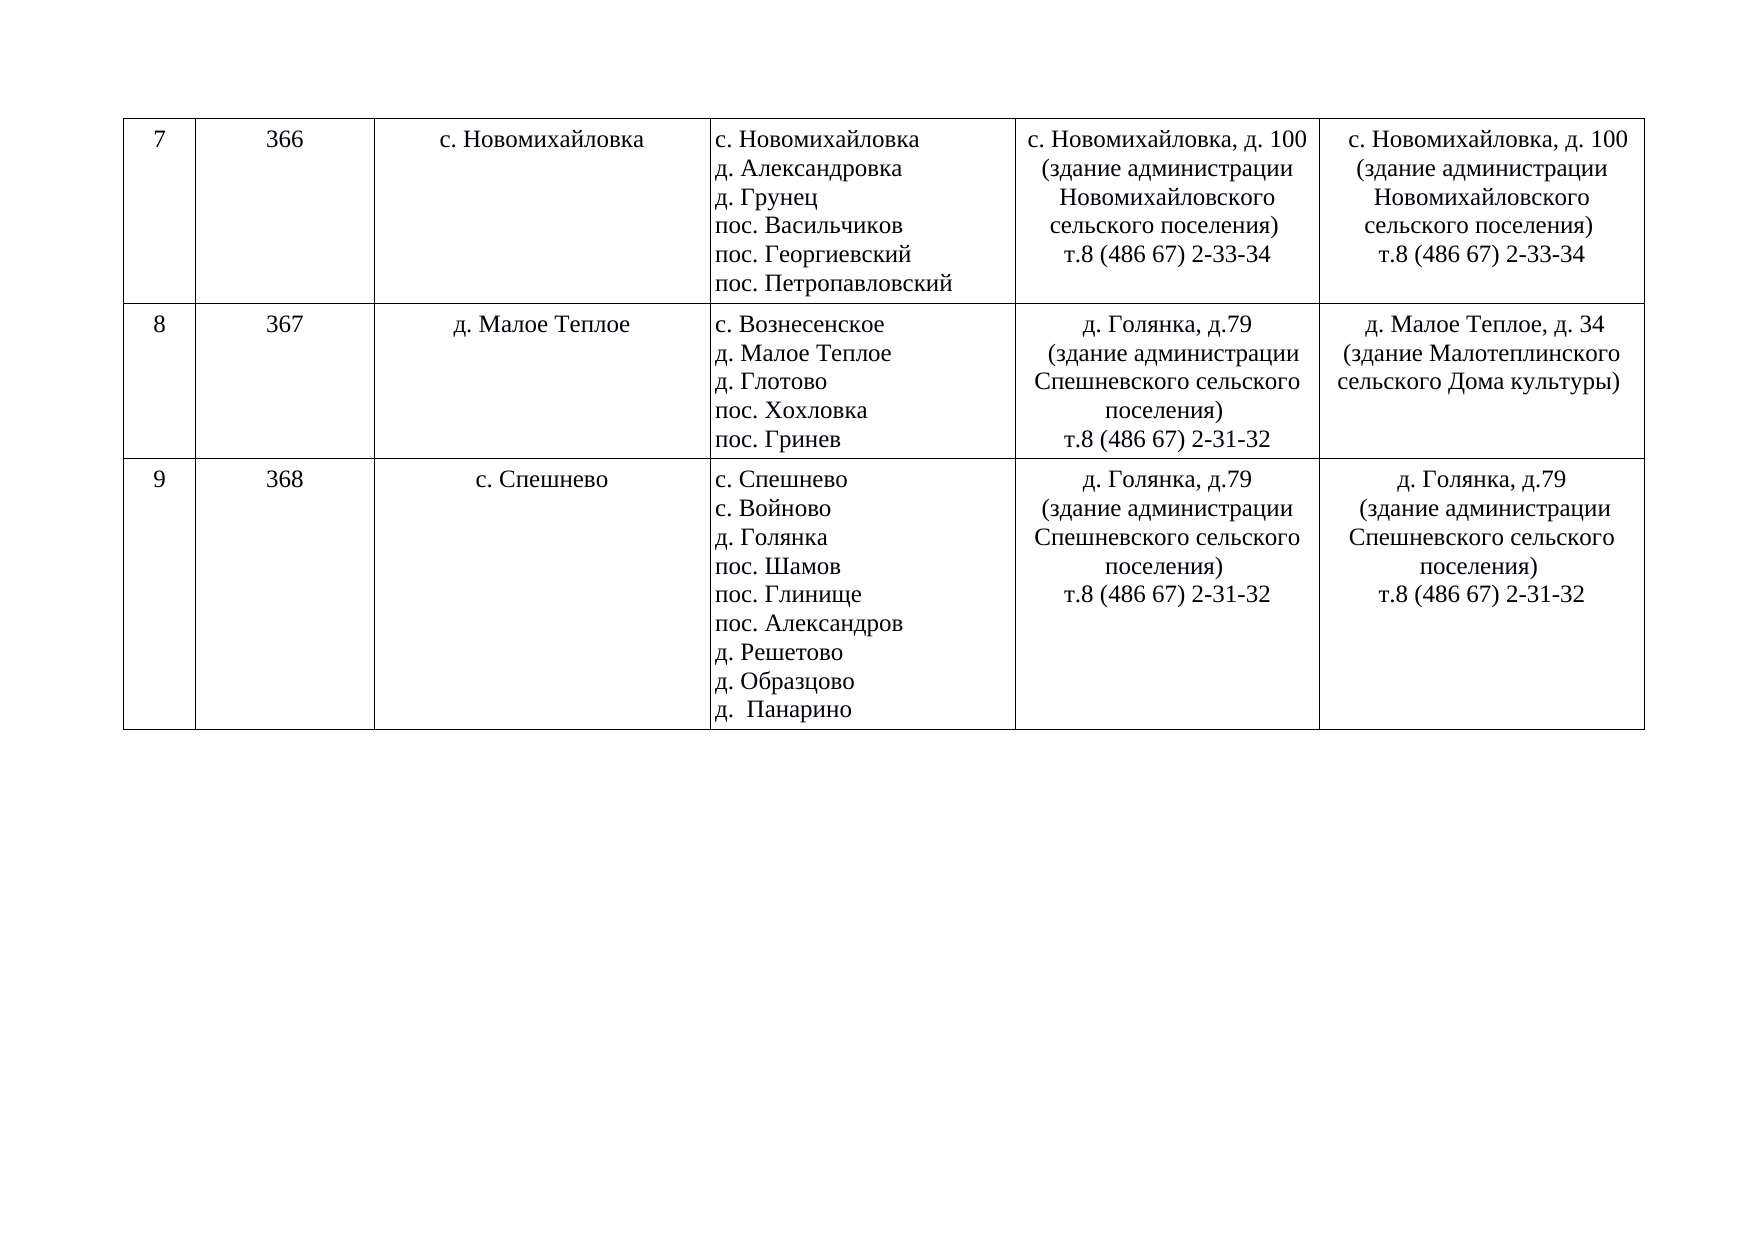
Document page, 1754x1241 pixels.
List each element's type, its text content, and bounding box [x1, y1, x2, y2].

table_cell 7 [124, 119, 195, 303]
table_cell с. Вознесенское д. Малое Теплое д. Глотово пос. Хохловка пос. Гринев [711, 304, 1015, 458]
table_cell д. Малое Теплое, д. 34 (здание Малотеплинского сельского Дома культуры) [1320, 304, 1644, 458]
table_cell с. Новомихайловка д. Александровка д. Грунец пос. Васильчиков пос. Георгиевский пос. Петропавловский [711, 119, 1015, 303]
table_cell с. Спешнево [375, 459, 710, 729]
table_cell с. Новомихайловка, д. 100 (здание администрации Новомихайловского сельского поселения) т.8 (486 67) 2-33-34 [1320, 119, 1644, 303]
table_cell 9 [124, 459, 195, 729]
table_cell с. Новомихайловка, д. 100 (здание администрации Новомихайловского сельского поселения) т.8 (486 67) 2-33-34 [1016, 119, 1319, 303]
table_cell д. Голянка, д.79 (здание администрации Спешневского сельского поселения) т.8 (486 67) 2-31-32 [1016, 304, 1319, 458]
table_cell 366 [196, 119, 374, 303]
table_cell с. Спешнево с. Войново д. Голянка пос. Шамов пос. Глинище пос. Александров д. Решетово д. Образцово д. Панарино [711, 459, 1015, 729]
table_cell 368 [196, 459, 374, 729]
table_cell с. Новомихайловка [375, 119, 710, 303]
table_cell д. Голянка, д.79 (здание администрации Спешневского сельского поселения) т.8 (486 67) 2-31-32 [1320, 459, 1644, 729]
table_cell д. Малое Теплое [375, 304, 710, 458]
table_cell 367 [196, 304, 374, 458]
table_cell 8 [124, 304, 195, 458]
table_cell д. Голянка, д.79 (здание администрации Спешневского сельского поселения) т.8 (486 67) 2-31-32 [1016, 459, 1319, 729]
